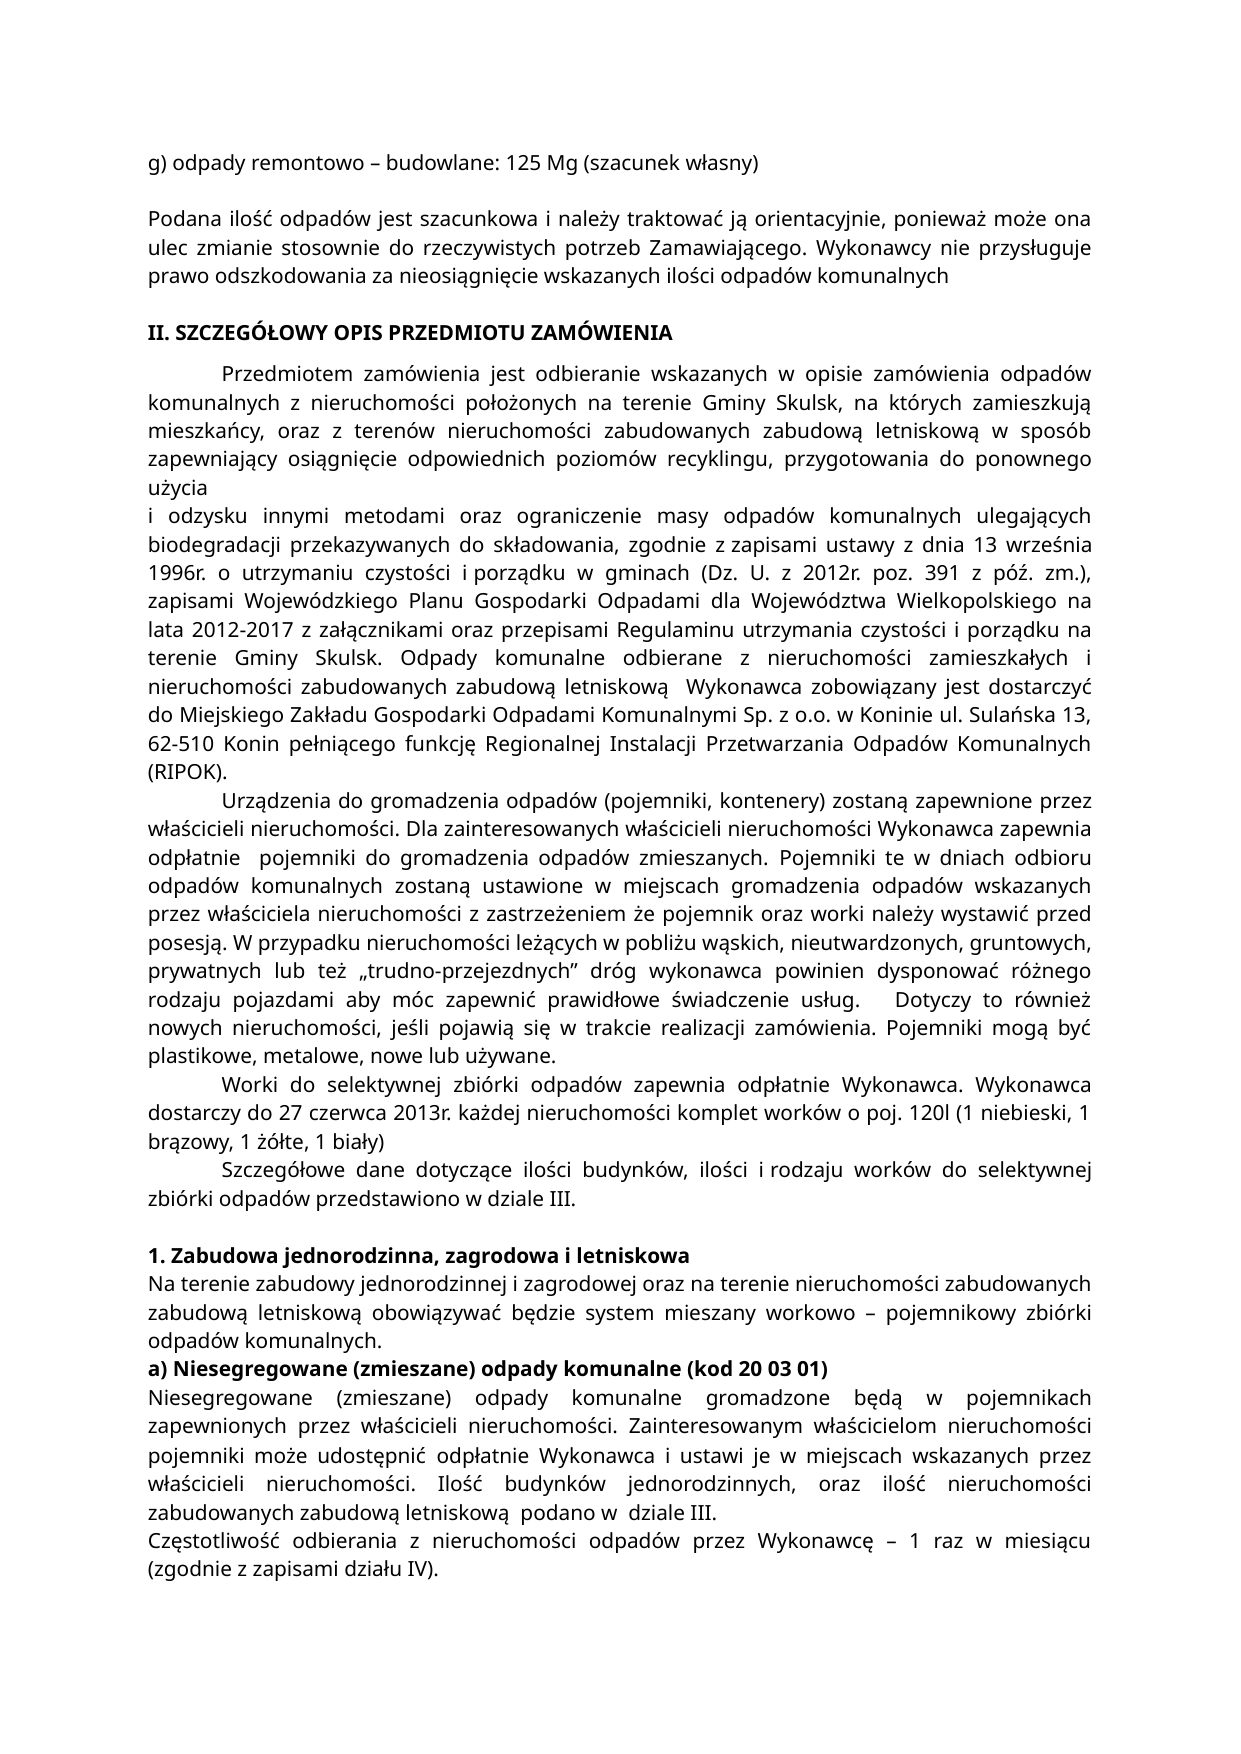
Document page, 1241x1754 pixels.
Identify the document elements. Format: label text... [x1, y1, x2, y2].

text Podana ilość odpadów jest szacunkowa i należy traktować ją orientacyjnie, ponieważ może ona ulec zmianie stosownie do rzeczywistych potrzeb Zamawiającego. Wykonawcy nie przysługuje prawo odszkodowania za nieosiągnięcie wskazanych ilości odpadów komunalnych [148, 204, 1093, 290]
text Częstotliwość odbierania z nieruchomości odpadów przez Wykonawcę – 1 raz w miesiącu (zgodnie z zapisami działu IV). [148, 1526, 1093, 1583]
text a) Niesegregowane (zmieszane) odpady komunalne (kod 20 03 01) [148, 1354, 1093, 1383]
text Przedmiotem zamówienia jest odbieranie wskazanych w opisie zamówienia odpadów komunalnych z nieruchomości położonych na terenie Gminy Skulsk, na których zamieszkują mieszkańcy, oraz z terenów nieruchomości zabudowanych zabudową letniskową w sposób zapewniający osiągnięcie odpowiednich poziomów recyklingu, przygotowania do ponownego użycia i odzysku innymi metodami oraz ograniczenie masy odpadów komunalnych ulegających biodegradacji przekazywanych do składowania, zgodnie z zapisami ustawy z dnia 13 września 1996r. o utrzymaniu czystości i porządku w gminach (Dz. U. z 2012r. poz. 391 z póź. zm.), zapisami Wojewódzkiego Planu Gospodarki Odpadami dla Województwa Wielkopolskiego na lata 2012-2017 z załącznikami oraz przepisami Regulaminu utrzymania czystości i porządku na terenie Gminy Skulsk. Odpady komunalne odbierane z nieruchomości zamieszkałych i nieruchomości zabudowanych zabudową letniskową Wykonawca zobowiązany jest dostarczyć do Miejskiego Zakładu Gospodarki Odpadami Komunalnymi Sp. z o.o. w Koninie ul. Sulańska 13, 62-510 Konin pełniącego funkcję Regionalnej Instalacji Przetwarzania Odpadów Komunalnych (RIPOK). [148, 359, 1093, 786]
text Niesegregowane (zmieszane) odpady komunalne gromadzone będą w pojemnikach zapewnionych przez właścicieli nieruchomości. Zainteresowanym właścicielom nieruchomości pojemniki może udostępnić odpłatnie Wykonawca i ustawi je w miejscach wskazanych przez właścicieli nieruchomości. Ilość budynków jednorodzinnych, oraz ilość nieruchomości zabudowanych zabudową letniskową podano w dziale III. [148, 1383, 1093, 1526]
text g) odpady remontowo – budowlane: 125 Mg (szacunek własny) [148, 148, 1093, 176]
text Urządzenia do gromadzenia odpadów (pojemniki, kontenery) zostaną zapewnione przez właścicieli nieruchomości. Dla zainteresowanych właścicieli nieruchomości Wykonawca zapewnia odpłatnie pojemniki do gromadzenia odpadów zmieszanych. Pojemniki te w dniach odbioru odpadów komunalnych zostaną ustawione w miejscach gromadzenia odpadów wskazanych przez właściciela nieruchomości z zastrzeżeniem że pojemnik oraz worki należy wystawić przed posesją. W przypadku nieruchomości leżących w pobliżu wąskich, nieutwardzonych, gruntowych, prywatnych lub też „trudno-przejezdnych” dróg wykonawca powinien dysponować różnego rodzaju pojazdami aby móc zapewnić prawidłowe świadczenie usług. Dotyczy to również nowych nieruchomości, jeśli pojawią się w trakcie realizacji zamówienia. Pojemniki mogą być plastikowe, metalowe, nowe lub używane. [148, 786, 1093, 1070]
text Worki do selektywnej zbiórki odpadów zapewnia odpłatnie Wykonawca. Wykonawca dostarczy do 27 czerwca 2013r. każdej nieruchomości komplet worków o poj. 120l (1 niebieski, 1 brązowy, 1 żółte, 1 biały) [148, 1070, 1093, 1155]
text Szczegółowe dane dotyczące ilości budynków, ilości i rodzaju worków do selektywnej zbiórki odpadów przedstawiono w dziale III. [148, 1155, 1093, 1212]
text II. SZCZEGÓŁOWY OPIS PRZEDMIOTU ZAMÓWIENIA [148, 318, 1093, 347]
text 1. Zabudowa jednorodzinna, zagrodowa i letniskowa [148, 1241, 1093, 1269]
text Na terenie zabudowy jednorodzinnej i zagrodowej oraz na terenie nieruchomości zabudowanych zabudową letniskową obowiązywać będzie system mieszany workowo – pojemnikowy zbiórki odpadów komunalnych. [148, 1269, 1093, 1354]
